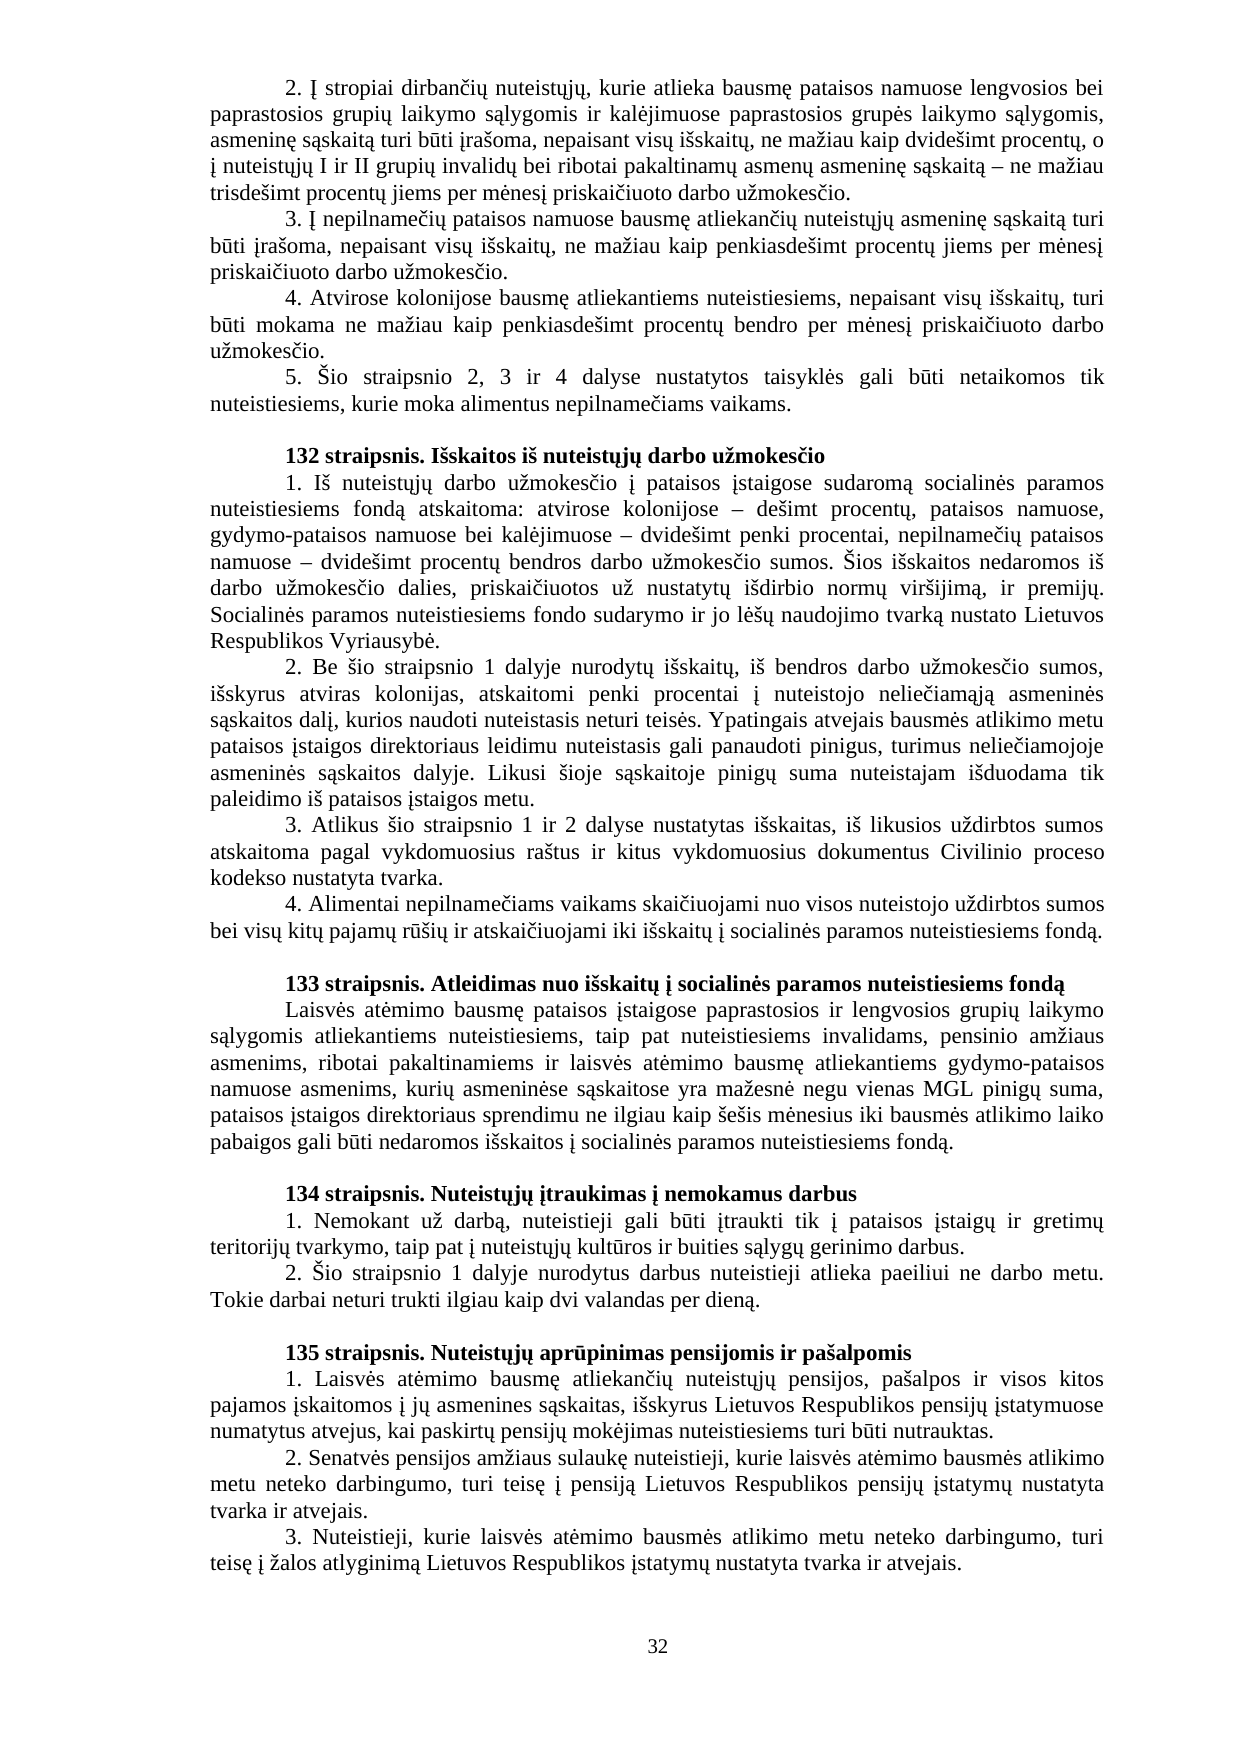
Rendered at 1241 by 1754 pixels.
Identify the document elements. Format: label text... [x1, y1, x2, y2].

text 2. Į stropiai dirbančių nuteistųjų, kurie atlieka bausmę pataisos namuose lengvosios bei paprastosios grupių laikymo sąlygomis ir kalėjimuose paprastosios grupės laikymo sąlygomis, asmeninę sąskaitą turi būti įrašoma, nepaisant visų išskaitų, ne mažiau kaip dvidešimt procentų, o į nuteistųjų I ir II grupių invalidų bei ribotai pakaltinamų asmenų asmeninę sąskaitą – ne mažiau trisdešimt procentų jiems per mėnesį priskaičiuoto darbo užmokesčio. [210, 73, 1106, 205]
text 3. Atlikus šio straipsnio 1 ir 2 dalyse nustatytas išskaitas, iš likusios uždirbtos sumos atskaitoma pagal vykdomuosius raštus ir kitus vykdomuosius dokumentus Civilinio proceso kodekso nustatyta tvarka. [210, 811, 1106, 891]
text 1. Iš nuteistųjų darbo užmokesčio į pataisos įstaigose sudaromą socialinės paramos nuteistiesiems fondą atskaitoma: atvirose kolonijose – dešimt procentų, pataisos namuose, gydymo-pataisos namuose bei kalėjimuose – dvidešimt penki procentai, nepilnamečių pataisos namuose – dvidešimt procentų bendros darbo užmokesčio sumos. Šios išskaitos nedaromos iš darbo užmokesčio dalies, priskaičiuotos už nustatytų išdirbio normų viršijimą, ir premijų. Socialinės paramos nuteistiesiems fondo sudarymo ir jo lėšų naudojimo tvarką nustato Lietuvos Respublikos Vyriausybė. [210, 469, 1106, 653]
text 3. Nuteistieji, kurie laisvės atėmimo bausmės atlikimo metu neteko darbingumo, turi teisę į žalos atlyginimą Lietuvos Respublikos įstatymų nustatyta tvarka ir atvejais. [210, 1523, 1106, 1576]
text 134 straipsnis. Nuteistųjų įtraukimas į nemokamus darbus [210, 1180, 1106, 1207]
text 3. Į nepilnamečių pataisos namuose bausmę atliekančių nuteistųjų asmeninę sąskaitą turi būti įrašoma, nepaisant visų išskaitų, ne mažiau kaip penkiasdešimt procentų jiems per mėnesį priskaičiuoto darbo užmokesčio. [210, 205, 1106, 284]
text 2. Senatvės pensijos amžiaus sulaukę nuteistieji, kurie laisvės atėmimo bausmės atlikimo metu neteko darbingumo, turi teisę į pensiją Lietuvos Respublikos pensijų įstatymų nustatyta tvarka ir atvejais. [210, 1444, 1106, 1523]
text 4. Alimentai nepilnamečiams vaikams skaičiuojami nuo visos nuteistojo uždirbtos sumos bei visų kitų pajamų rūšių ir atskaičiuojami iki išskaitų į socialinės paramos nuteistiesiems fondą. [210, 891, 1106, 943]
text 4. Atvirose kolonijose bausmę atliekantiems nuteistiesiems, nepaisant visų išskaitų, turi būti mokama ne mažiau kaip penkiasdešimt procentų bendro per mėnesį priskaičiuoto darbo užmokesčio. [210, 284, 1106, 363]
text 1. Laisvės atėmimo bausmę atliekančių nuteistųjų pensijos, pašalpos ir visos kitos pajamos įskaitomos į jų asmenines sąskaitas, išskyrus Lietuvos Respublikos pensijų įstatymuose numatytus atvejus, kai paskirtų pensijų mokėjimas nuteistiesiems turi būti nutrauktas. [210, 1365, 1106, 1444]
text 2. Be šio straipsnio 1 dalyje nurodytų išskaitų, iš bendros darbo užmokesčio sumos, išskyrus atviras kolonijas, atskaitomi penki procentai į nuteistojo neliečiamąją asmeninės sąskaitos dalį, kurios naudoti nuteistasis neturi teisės. Ypatingais atvejais bausmės atlikimo metu pataisos įstaigos direktoriaus leidimu nuteistasis gali panaudoti pinigus, turimus neliečiamojoje asmeninės sąskaitos dalyje. Likusi šioje sąskaitoje pinigų suma nuteistajam išduodama tik paleidimo iš pataisos įstaigos metu. [210, 653, 1106, 811]
text Laisvės atėmimo bausmę pataisos įstaigose paprastosios ir lengvosios grupių laikymo sąlygomis atliekantiems nuteistiesiems, taip pat nuteistiesiems invalidams, pensinio amžiaus asmenims, ribotai pakaltinamiems ir laisvės atėmimo bausmę atliekantiems gydymo-pataisos namuose asmenims, kurių asmeninėse sąskaitose yra mažesnė negu vienas MGL pinigų suma, pataisos įstaigos direktoriaus sprendimu ne ilgiau kaip šešis mėnesius iki bausmės atlikimo laiko pabaigos gali būti nedaromos išskaitos į socialinės paramos nuteistiesiems fondą. [210, 996, 1106, 1154]
text 133 straipsnis. Atleidimas nuo išskaitų į socialinės paramos nuteistiesiems fondą [285, 969, 1106, 996]
text 2. Šio straipsnio 1 dalyje nurodytus darbus nuteistieji atlieka paeiliui ne darbo metu. Tokie darbai neturi trukti ilgiau kaip dvi valandas per dieną. [210, 1259, 1106, 1312]
text 5. Šio straipsnio 2, 3 ir 4 dalyse nustatytos taisyklės gali būti netaikomos tik nuteistiesiems, kurie moka alimentus nepilnamečiams vaikams. [210, 363, 1106, 416]
text 132 straipsnis. Išskaitos iš nuteistųjų darbo užmokesčio [210, 442, 1106, 469]
text 135 straipsnis. Nuteistųjų aprūpinimas pensijomis ir pašalpomis [210, 1338, 1106, 1365]
text 1. Nemokant už darbą, nuteistieji gali būti įtraukti tik į pataisos įstaigų ir gretimų teritorijų tvarkymo, taip pat į nuteistųjų kultūros ir buities sąlygų gerinimo darbus. [210, 1207, 1106, 1259]
